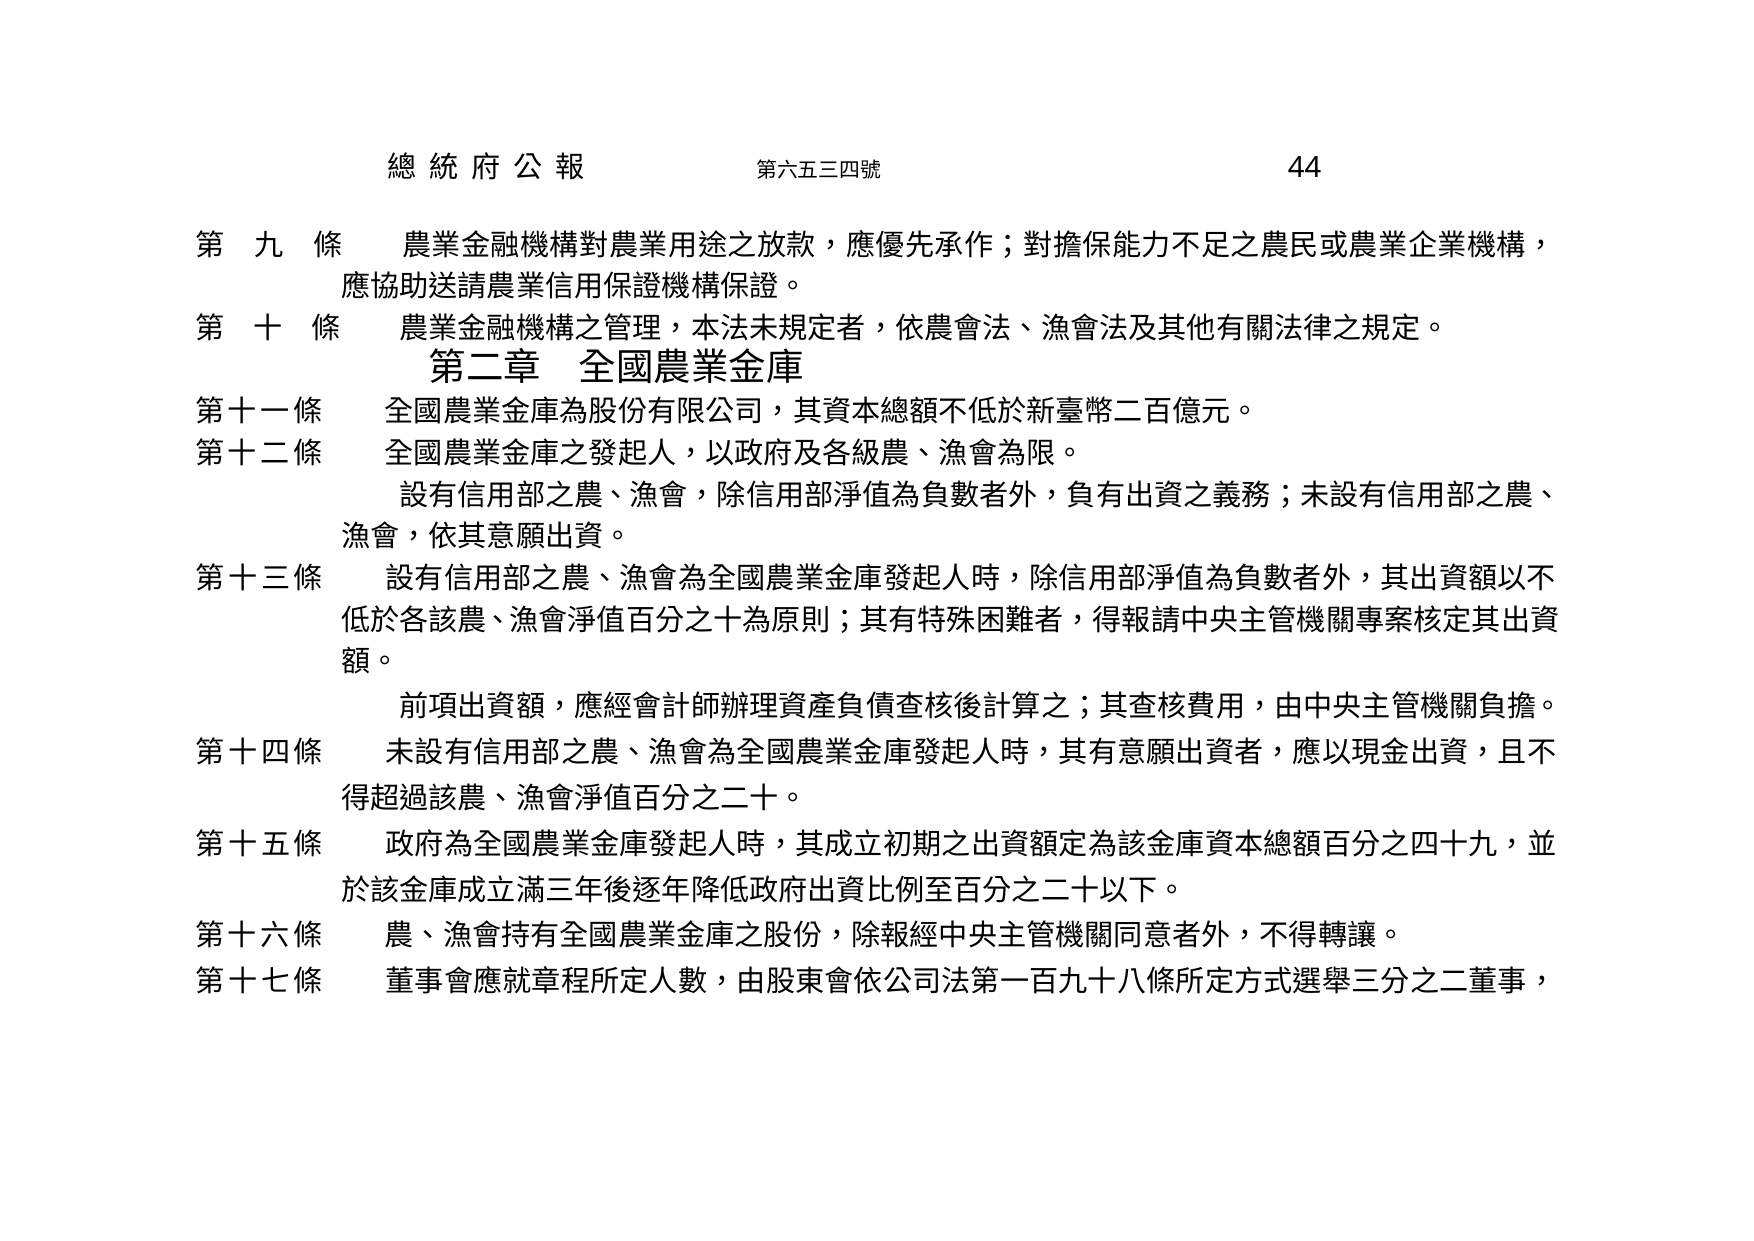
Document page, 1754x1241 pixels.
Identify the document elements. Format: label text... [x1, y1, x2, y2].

text 第 九 條 農業金融機構對農業用途之放款，應優先承作；對擔保能力不足之農民或農業企業機構，應協助送請農業信用保證機構保證。 [195, 222, 1559, 305]
text 第十四條 未設有信用部之農、漁會為全國農業金庫發起人時，其有意願出資者，應以現金出資，且不得超過該農、漁會淨值百分之二十。 [195, 726, 1559, 817]
text 第十五條 政府為全國農業金庫發起人時，其成立初期之出資額定為該金庫資本總額百分之四十九，並於該金庫成立滿三年後逐年降低政府出資比例至百分之二十以下。 [195, 817, 1559, 909]
text 第二章 全國農業金庫 [428, 347, 1559, 388]
text 第十二條 全國農業金庫之發起人，以政府及各級農、漁會為限。 [195, 430, 1559, 472]
text 第十六條 農、漁會持有全國農業金庫之股份，除報經中央主管機關同意者外，不得轉讓。 [195, 909, 1559, 955]
text 第十七條 董事會應就章程所定人數，由股東會依公司法第一百九十八條所定方式選舉三分之二董事， [195, 955, 1559, 1001]
text 設有信用部之農、漁會，除信用部淨值為負數者外，負有出資之義務；未設有信用部之農、漁會，依其意願出資。 [341, 472, 1559, 555]
text 第十三條 設有信用部之農、漁會為全國農業金庫發起人時，除信用部淨值為負數者外，其出資額以不低於各該農、漁會淨值百分之十為原則；其有特殊困難者，得報請中央主管機關專案核定其出資額。 [195, 555, 1559, 680]
text 前項出資額，應經會計師辦理資產負債查核後計算之；其查核費用，由中央主管機關負擔。 [341, 680, 1559, 726]
text 第十一條 全國農業金庫為股份有限公司，其資本總額不低於新臺幣二百億元。 [195, 388, 1559, 430]
text 第 十 條 農業金融機構之管理，本法未規定者，依農會法、漁會法及其他有關法律之規定。 [195, 305, 1559, 347]
